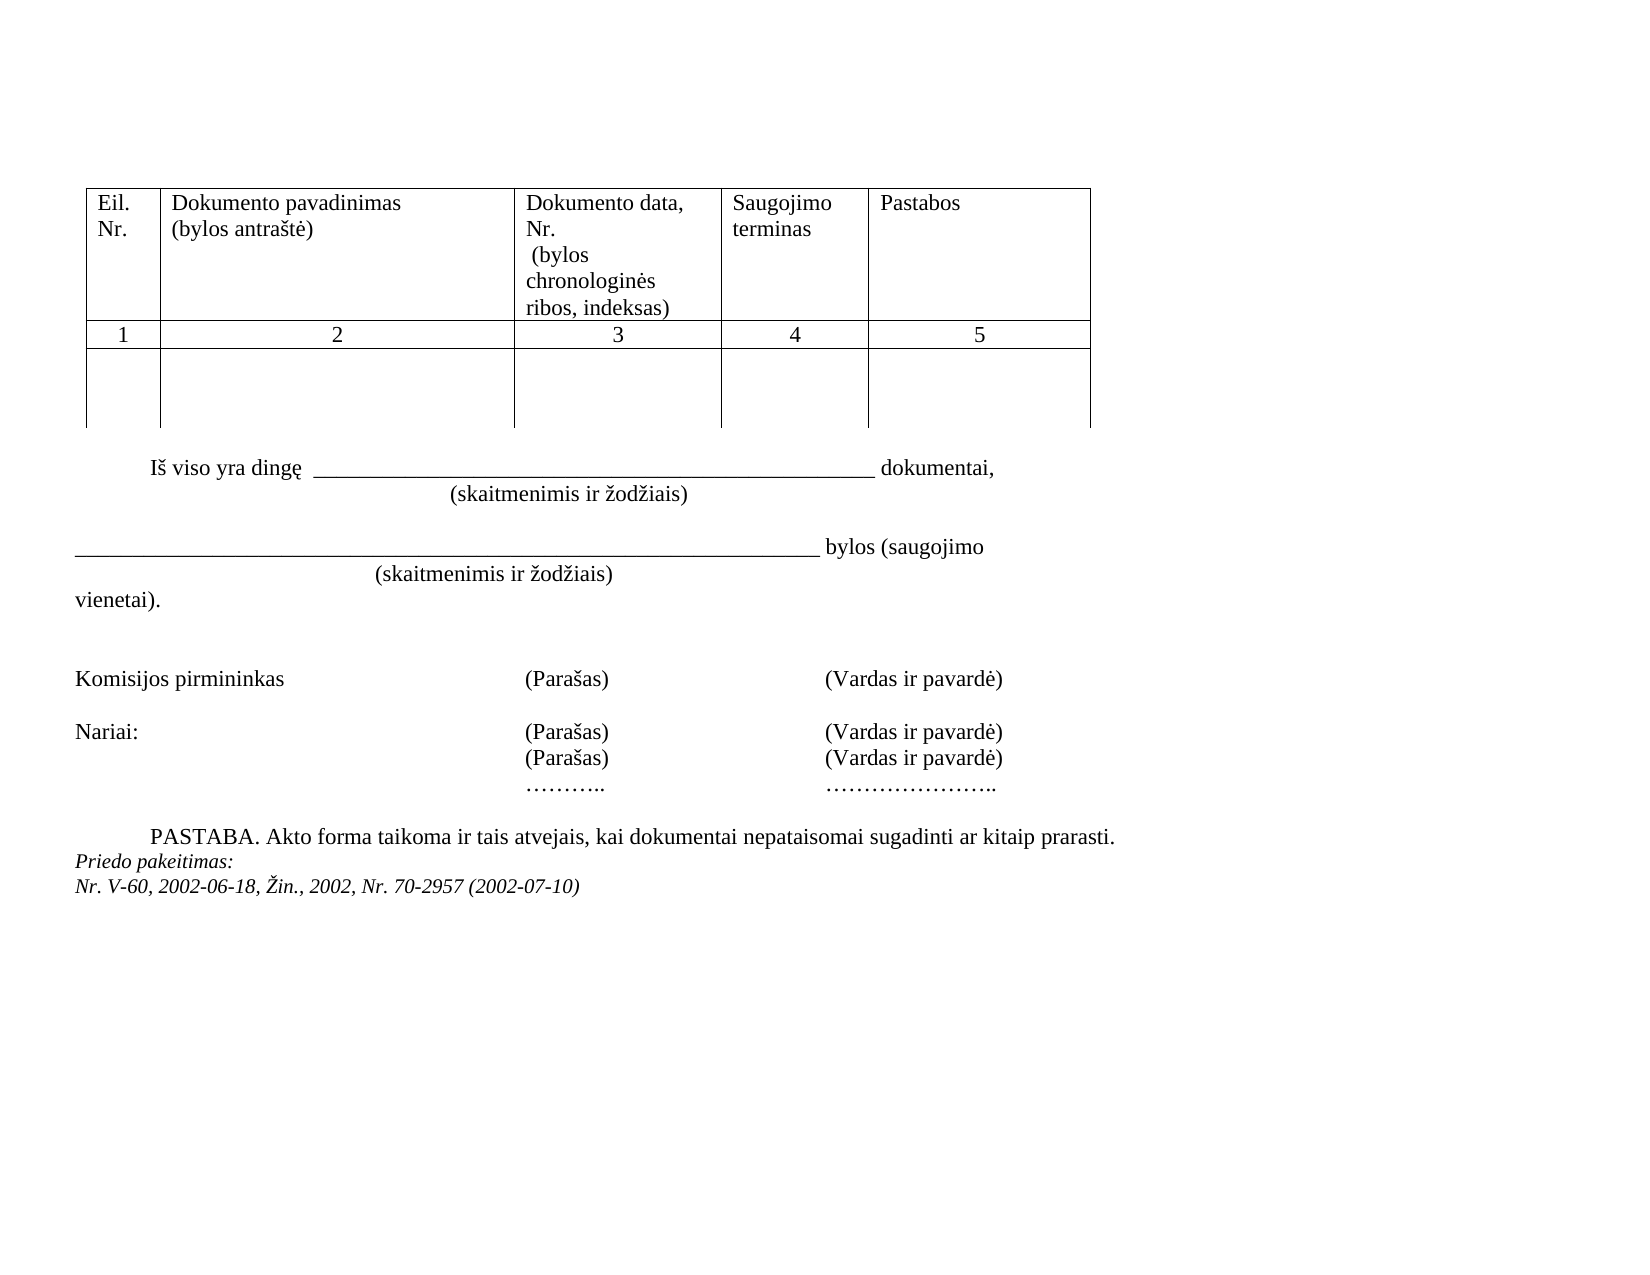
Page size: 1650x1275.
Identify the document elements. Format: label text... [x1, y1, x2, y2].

table_cell 1 [87, 321, 160, 348]
table_cell [722, 349, 868, 428]
text Iš viso yra dingę _________________________________________________ dokumentai, [75, 454, 1500, 481]
table_header Saugojimo terminas [722, 189, 868, 320]
text (Parašas) (Vardas ir pavardė) [75, 744, 1500, 770]
text vienetai). [75, 586, 1500, 612]
text Nr. V-60, 2002-06-18, Žin., 2002, Nr. 70-2957 (2002-07-10) [75, 873, 1500, 898]
table_cell 2 [161, 321, 514, 348]
table_header Dokumento data, Nr. (bylos chronologinės ribos, indeksas) [515, 189, 721, 320]
text (skaitmenimis ir žodžiais) [375, 559, 1500, 586]
table_cell 4 [722, 321, 868, 348]
table_cell 5 [869, 321, 1090, 348]
text (skaitmenimis ir žodžiais) [75, 481, 1500, 507]
table_cell [515, 349, 721, 428]
text Priedo pakeitimas: [75, 849, 1500, 873]
table_cell [161, 349, 514, 428]
table_cell [87, 349, 160, 428]
table_cell [869, 349, 1090, 428]
table_header Dokumento pavadinimas (bylos antraštė) [161, 189, 514, 320]
text PASTABA. Akto forma taikoma ir tais atvejais, kai dokumentai nepataisomai sugadinti ar kitaip prarasti. [75, 823, 1500, 849]
text _________________________________________________________________ bylos (saugojimo [75, 533, 1500, 559]
table_header Pastabos [869, 189, 1090, 320]
text ……….. ………………….. [75, 770, 1500, 797]
text Komisijos pirmininkas (Parašas) (Vardas ir pavardė) [75, 665, 1500, 691]
text Nariai: (Parašas) (Vardas ir pavardė) [75, 718, 1500, 744]
table_cell 3 [515, 321, 721, 348]
table_header Eil. Nr. [87, 189, 160, 320]
